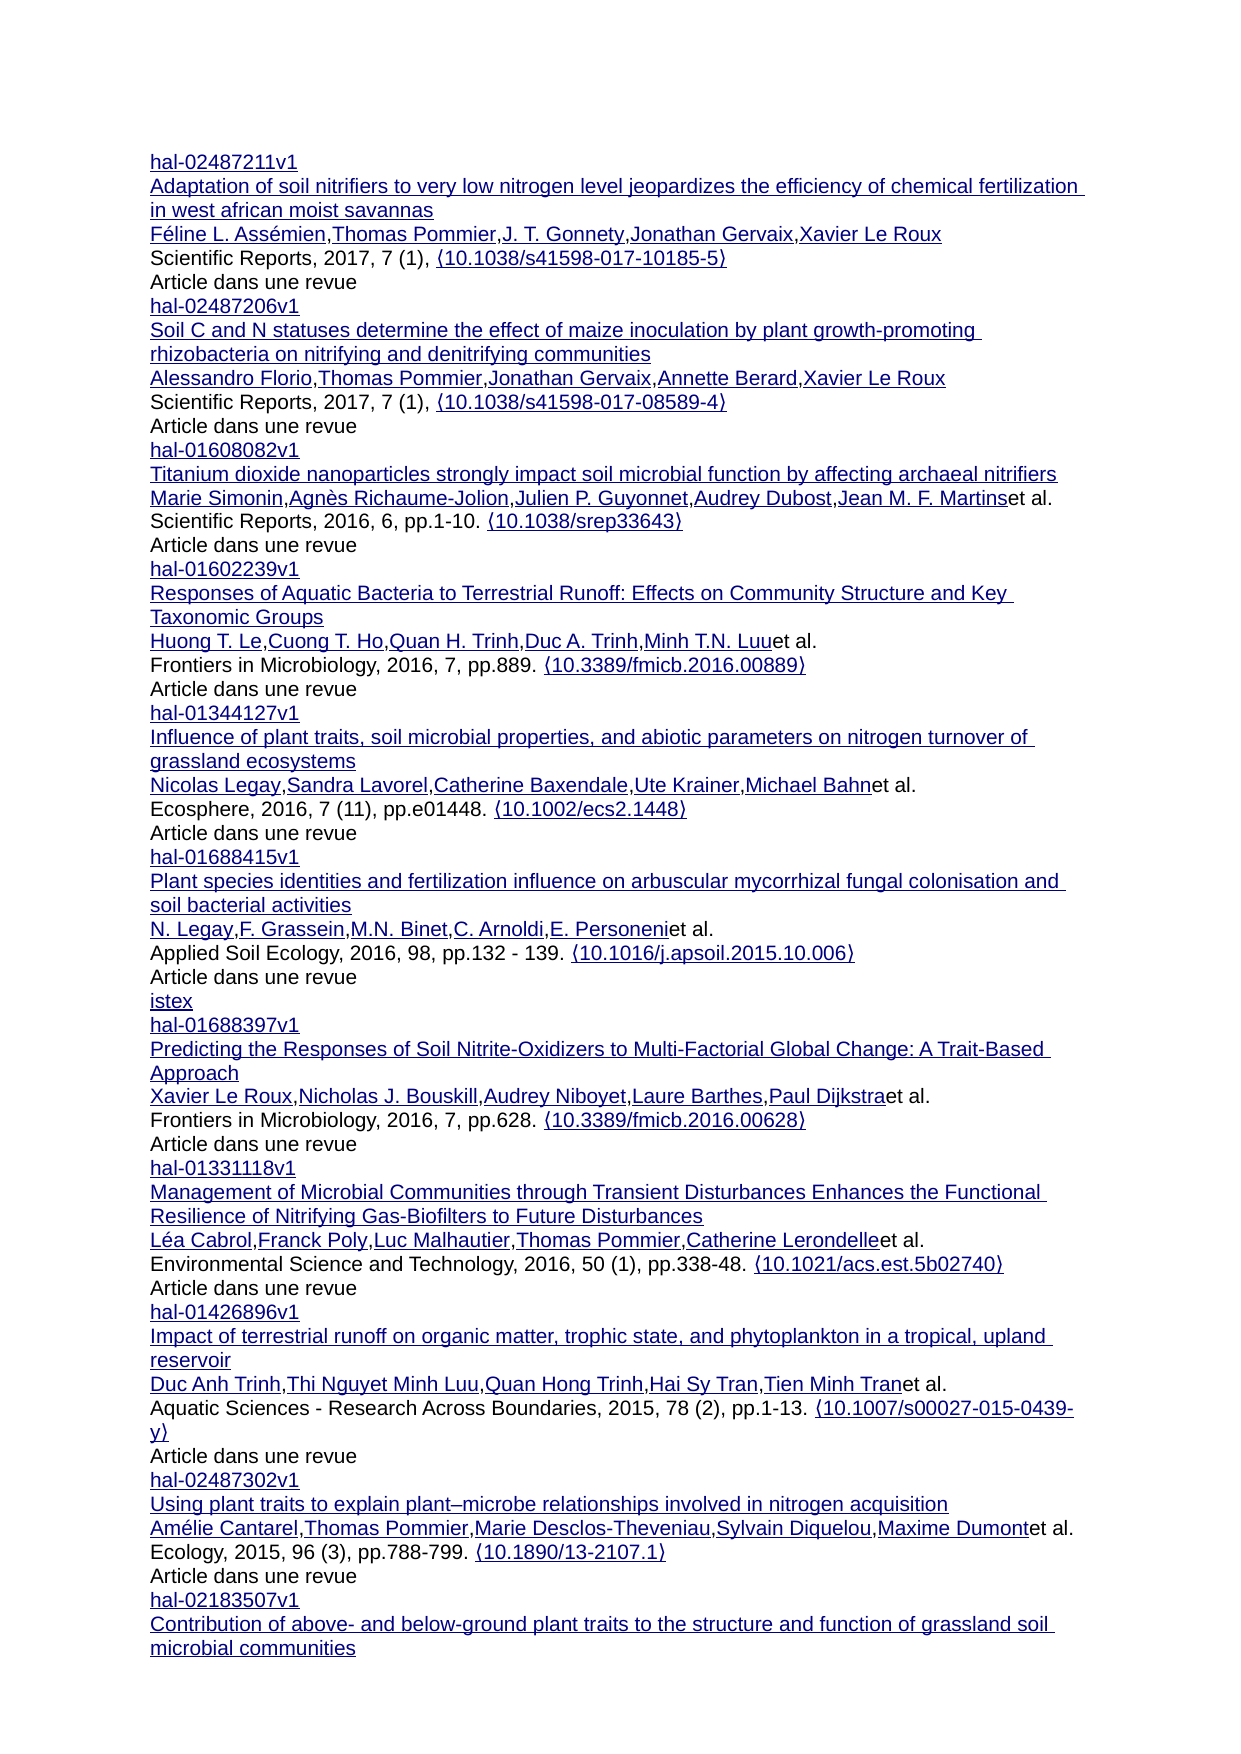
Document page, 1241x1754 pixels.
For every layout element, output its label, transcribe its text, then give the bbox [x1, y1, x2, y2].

table_cell Responses of Aquatic Bacteria to Terrestrial Runoff: Effects on Community Structure and Key Taxonomic Groups Huong T. Le,Cuong T. Ho,Quan H. Trinh,Duc A. Trinh,Minh T.N. Luuet al. Frontiers in Microbiology, 2016, 7, pp.889. ⟨10.3389/fmicb.2016.00889⟩ Article dans une revue hal-01344127v1 [150, 581, 1090, 725]
table_cell Management of Microbial Communities through Transient Disturbances Enhances the Functional Resilience of Nitrifying Gas-Biofilters to Future Disturbances Léa Cabrol,Franck Poly,Luc Malhautier,Thomas Pommier,Catherine Lerondelleet al. Environmental Science and Technology, 2016, 50 (1), pp.338-48. ⟨10.1021/acs.est.5b02740⟩ Article dans une revue hal-01426896v1 [150, 1180, 1090, 1324]
table_cell Titanium dioxide nanoparticles strongly impact soil microbial function by affecting archaeal nitrifiers Marie Simonin,Agnès Richaume-Jolion,Julien P. Guyonnet,Audrey Dubost,Jean M. F. Martinset al. Scientific Reports, 2016, 6, pp.1-10. ⟨10.1038/srep33643⟩ Article dans une revue hal-01602239v1 [150, 461, 1090, 581]
table_cell Plant species identities and fertilization influence on arbuscular mycorrhizal fungal colonisation and soil bacterial activities N. Legay,F. Grassein,M.N. Binet,C. Arnoldi,E. Personeniet al. Applied Soil Ecology, 2016, 98, pp.132 - 139. ⟨10.1016/j.apsoil.2015.10.006⟩ Article dans une revue istex hal-01688397v1 [150, 869, 1090, 1036]
table_cell Adaptation of soil nitrifiers to very low nitrogen level jeopardizes the efficiency of chemical fertilization in west african moist savannas Féline L. Assémien,Thomas Pommier,J. T. Gonnety,Jonathan Gervaix,Xavier Le Roux Scientific Reports, 2017, 7 (1), ⟨10.1038/s41598-017-10185-5⟩ Article dans une revue hal-02487206v1 [150, 174, 1090, 318]
table_cell Predicting the Responses of Soil Nitrite-Oxidizers to Multi-Factorial Global Change: A Trait-Based Approach Xavier Le Roux,Nicholas J. Bouskill,Audrey Niboyet,Laure Barthes,Paul Dijkstraet al. Frontiers in Microbiology, 2016, 7, pp.628. ⟨10.3389/fmicb.2016.00628⟩ Article dans une revue hal-01331118v1 [150, 1036, 1090, 1180]
table_cell Impact of terrestrial runoff on organic matter, trophic state, and phytoplankton in a tropical, upland reservoir Duc Anh Trinh,Thi Nguyet Minh Luu,Quan Hong Trinh,Hai Sy Tran,Tien Minh Tranet al. Aquatic Sciences - Research Across Boundaries, 2015, 78 (2), pp.1-13. ⟨10.1007/s00027-015-0439-y⟩ Article dans une revue hal-02487302v1 [150, 1324, 1090, 1492]
table_cell Using plant traits to explain plant–microbe relationships involved in nitrogen acquisition Amélie Cantarel,Thomas Pommier,Marie Desclos-Theveniau,Sylvain Diquelou,Maxime Dumontet al. Ecology, 2015, 96 (3), pp.788-799. ⟨10.1890/13-2107.1⟩ Article dans une revue hal-02183507v1 [150, 1492, 1090, 1611]
table_cell Influence of plant traits, soil microbial properties, and abiotic parameters on nitrogen turnover of grassland ecosystems Nicolas Legay,Sandra Lavorel,Catherine Baxendale,Ute Krainer,Michael Bahnet al. Ecosphere, 2016, 7 (11), pp.e01448. ⟨10.1002/ecs2.1448⟩ Article dans une revue hal-01688415v1 [150, 725, 1090, 869]
table_cell Soil C and N statuses determine the effect of maize inoculation by plant growth-promoting rhizobacteria on nitrifying and denitrifying communities Alessandro Florio,Thomas Pommier,Jonathan Gervaix,Annette Berard,Xavier Le Roux Scientific Reports, 2017, 7 (1), ⟨10.1038/s41598-017-08589-4⟩ Article dans une revue hal-01608082v1 [150, 318, 1090, 461]
table_cell Contribution of above- and below-ground plant traits to the structure and function of grassland soil microbial communities [150, 1611, 1090, 1659]
table_cell hal-02487211v1 [150, 150, 1090, 174]
